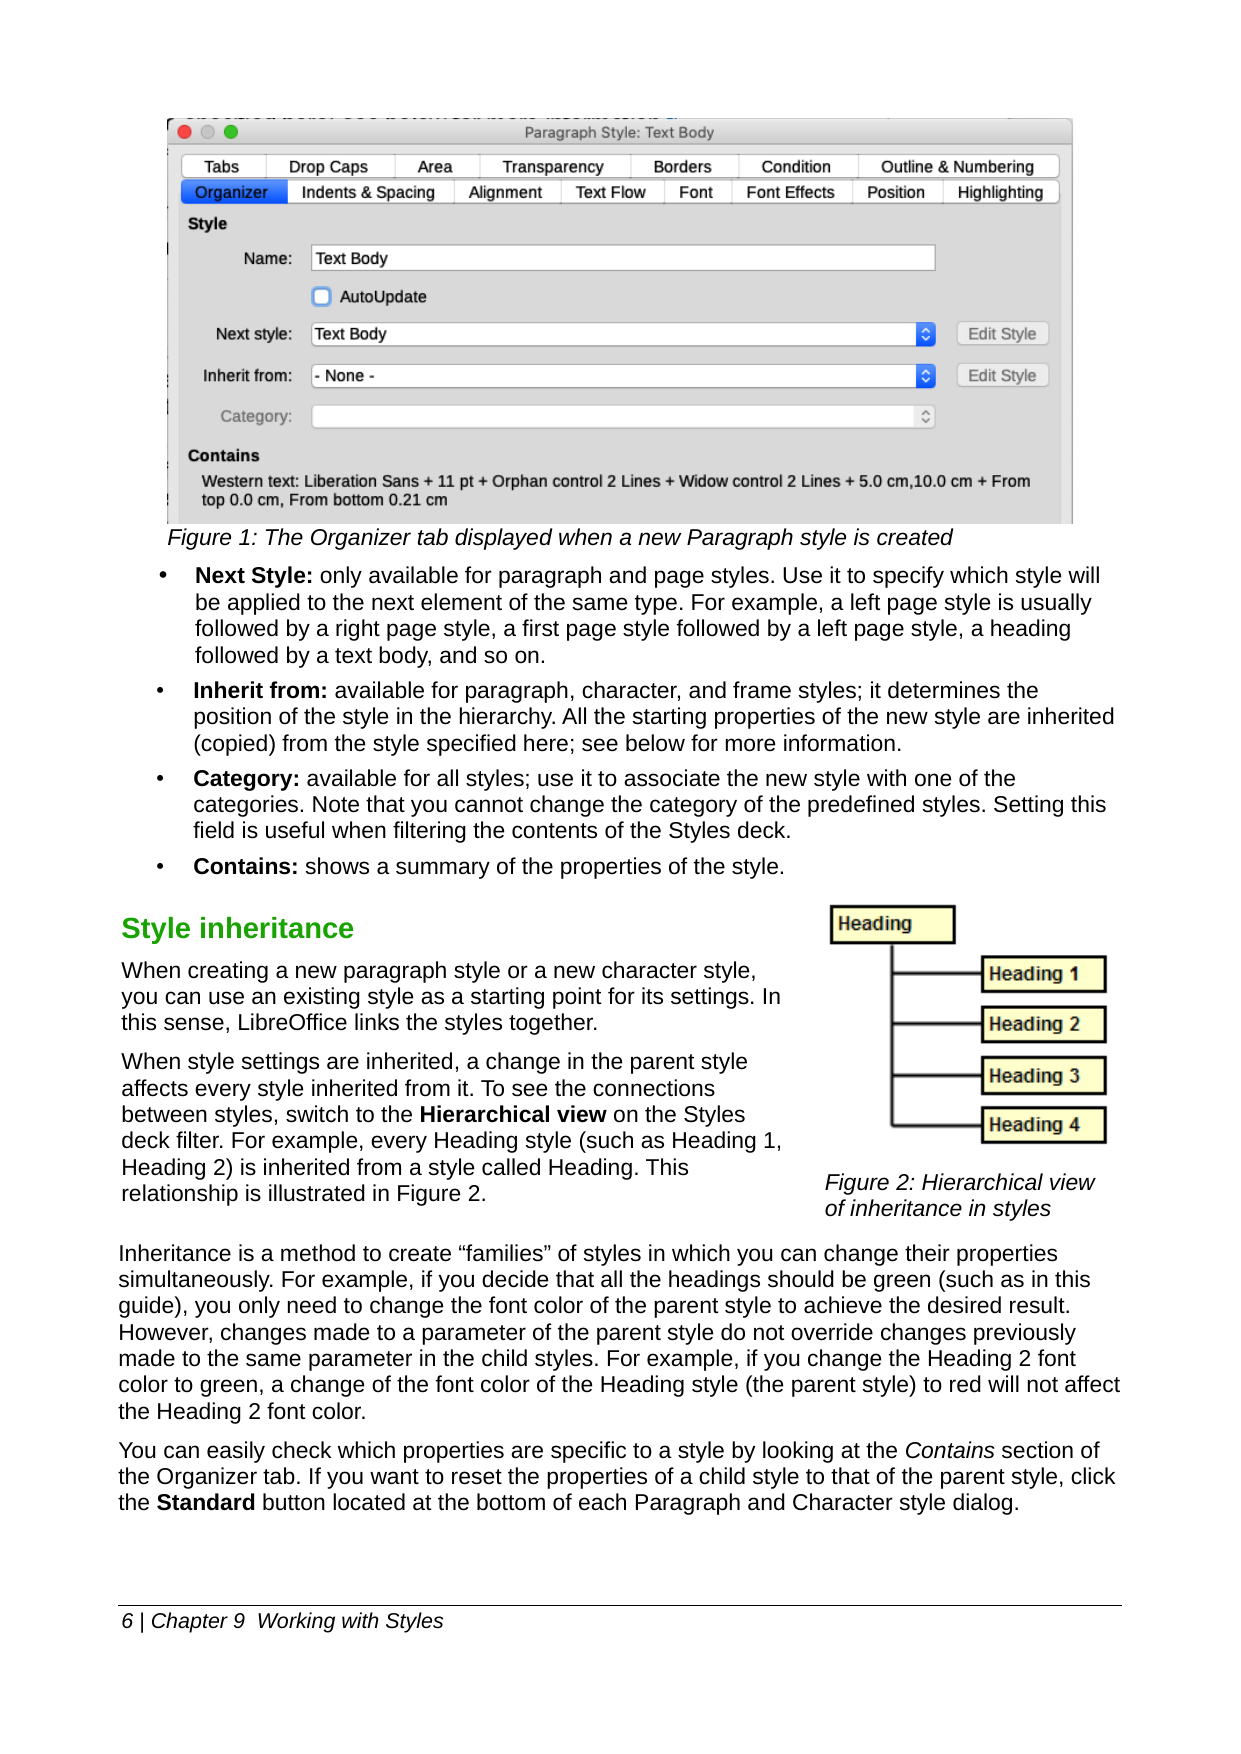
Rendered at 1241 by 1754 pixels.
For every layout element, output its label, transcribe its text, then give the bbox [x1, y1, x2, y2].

text You can easily check which properties are specific to a style by looking at the Contains section of the Organizer tab. If you want to reset the properties of a child style to that of the parent style, click the Standard button located at the bottom of each Paragraph and Character style dialog. [118, 1437, 1122, 1516]
list Contains: shows a summary of the properties of the style. [156, 853, 1122, 879]
picture [824, 899, 1114, 1152]
picture [167, 118, 1074, 524]
list Inherit from: available for paragraph, character, and frame styles; it determines the position of the style in the hierarchy. All the starting properties of the new style are inherited (copied) from the style specified here; see below for more information. [156, 677, 1122, 756]
table_header Style inheritance When creating a new paragraph style or a new character style, you can use an existing style as a starting point for its settings. In this sense, LibreOffice links the styles together. When style settings are inherited, a change in the parent style affects every style inherited from it. To see the connections between styles, switch to the Hierarchical view on the Styles deck filter. For example, every Heading style (such as Heading 1, Heading 2) is inherited from a style called Heading. This relationship is illustrated in Figure 2. [118, 897, 798, 1234]
list Category: available for all styles; use it to associate the new style with one of the categories. Note that you cannot change the category of the predefined styles. Setting this field is useful when filtering the contents of the Styles deck. [156, 765, 1122, 844]
text Figure 1: The Organizer tab displayed when a new Paragraph style is created [167, 524, 1073, 550]
list Next Style: only available for paragraph and page styles. Use it to specify which style will be applied to the next element of the same type. For example, a left page style is usually followed by a right page style, a first page style followed by a left page style, a heading followed by a text body, and so on. [156, 562, 1122, 668]
table_header [798, 897, 1120, 1234]
text Inheritance is a method to create “families” of styles in which you can change their properties simultaneously. For example, if you decide that all the headings should be green (such as in this guide), you only need to change the font color of the parent style to achieve the desired result. However, changes made to a parameter of the parent style do not override changes previously made to the same parameter in the child styles. For example, if you change the Heading 2 font color to green, a change of the font color of the Heading style (the parent style) to red will not affect the Heading 2 font color. [118, 1239, 1122, 1424]
